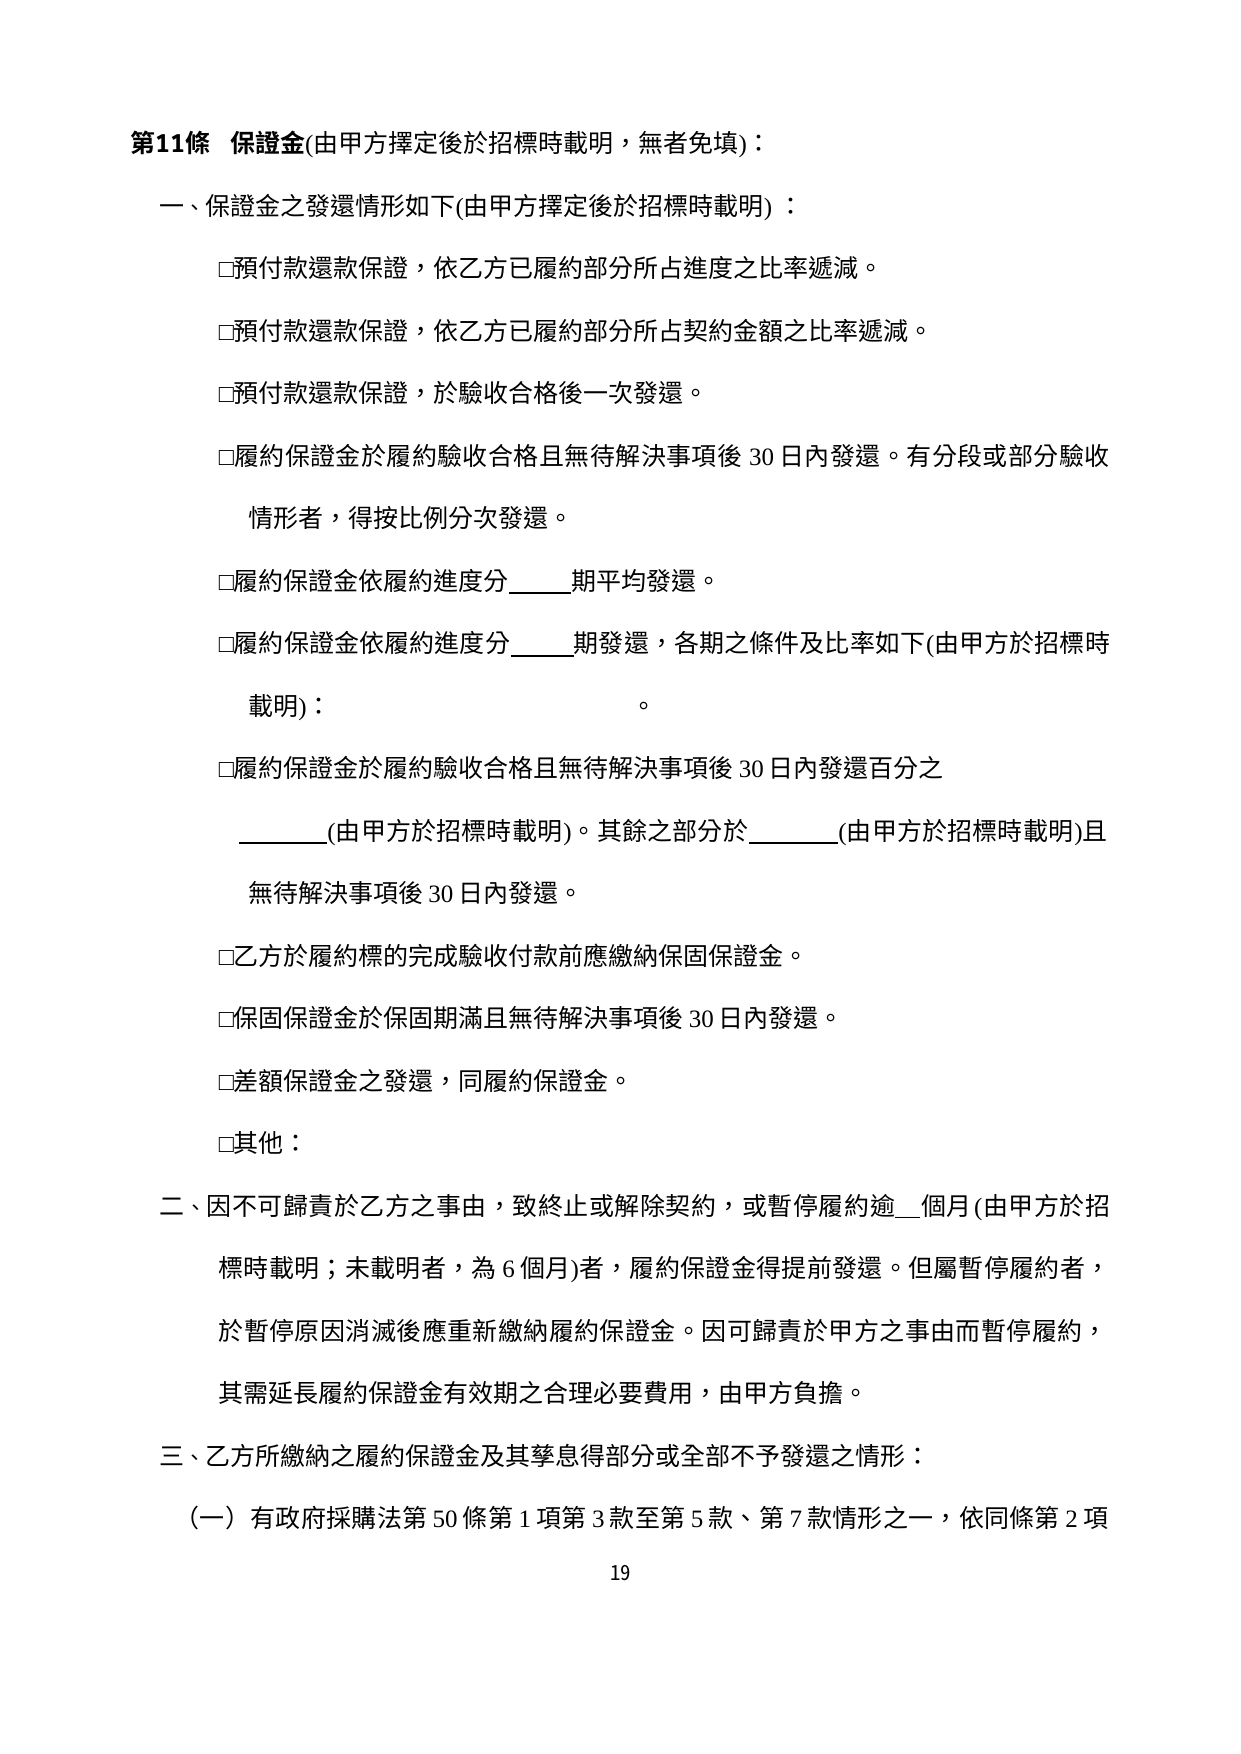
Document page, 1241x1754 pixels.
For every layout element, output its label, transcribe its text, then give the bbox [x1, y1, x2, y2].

text □預付款還款保證，依乙方已履約部分所占進度之比率遞減。 [218, 225, 1110, 288]
list 保證金(由甲方擇定後於招標時載明，無者免填)： [130, 100, 1110, 163]
text 二、因不可歸責於乙方之事由，致終止或解除契約，或暫停履約逾＿個月(由甲方於招標時載明；未載明者，為6個月)者，履約保證金得提前發還。但屬暫停履約者，於暫停原因消滅後應重新繳納履約保證金。因可歸責於甲方之事由而暫停履約，其需延長履約保證金有效期之合理必要費用，由甲方負擔。 [159, 1163, 1110, 1413]
text (由甲方於招標時載明)。其餘之部分於 (由甲方於招標時載明)且無待解決事項後30日內發還。 [218, 788, 1108, 913]
text □保固保證金於保固期滿且無待解決事項後30日內發還。 [218, 975, 1108, 1038]
text □差額保證金之發還，同履約保證金。 [218, 1038, 1108, 1100]
text 一、保證金之發還情形如下(由甲方擇定後於招標時載明) ： [159, 163, 1110, 225]
text 三、乙方所繳納之履約保證金及其孳息得部分或全部不予發還之情形： [159, 1413, 1110, 1475]
text □預付款還款保證，於驗收合格後一次發還。 [218, 350, 1110, 413]
text □履約保證金依履約進度分 期發還，各期之條件及比率如下(由甲方於招標時載明)： 。 [218, 600, 1110, 725]
text □其他： [218, 1100, 1108, 1163]
text □履約保證金依履約進度分 期平均發還。 [218, 538, 1110, 600]
text □乙方於履約標的完成驗收付款前應繳納保固保證金。 [218, 913, 1108, 975]
text □履約保證金於履約驗收合格且無待解決事項後30日內發還百分之 [218, 725, 1108, 788]
text □預付款還款保證，依乙方已履約部分所占契約金額之比率遞減。 [218, 288, 1110, 350]
text （一）有政府採購法第50條第1項第3款至第5款、第7款情形之一，依同條第2項 [174, 1475, 1108, 1538]
text □履約保證金於履約驗收合格且無待解決事項後30日內發還。有分段或部分驗收情形者，得按比例分次發還。 [218, 413, 1110, 538]
